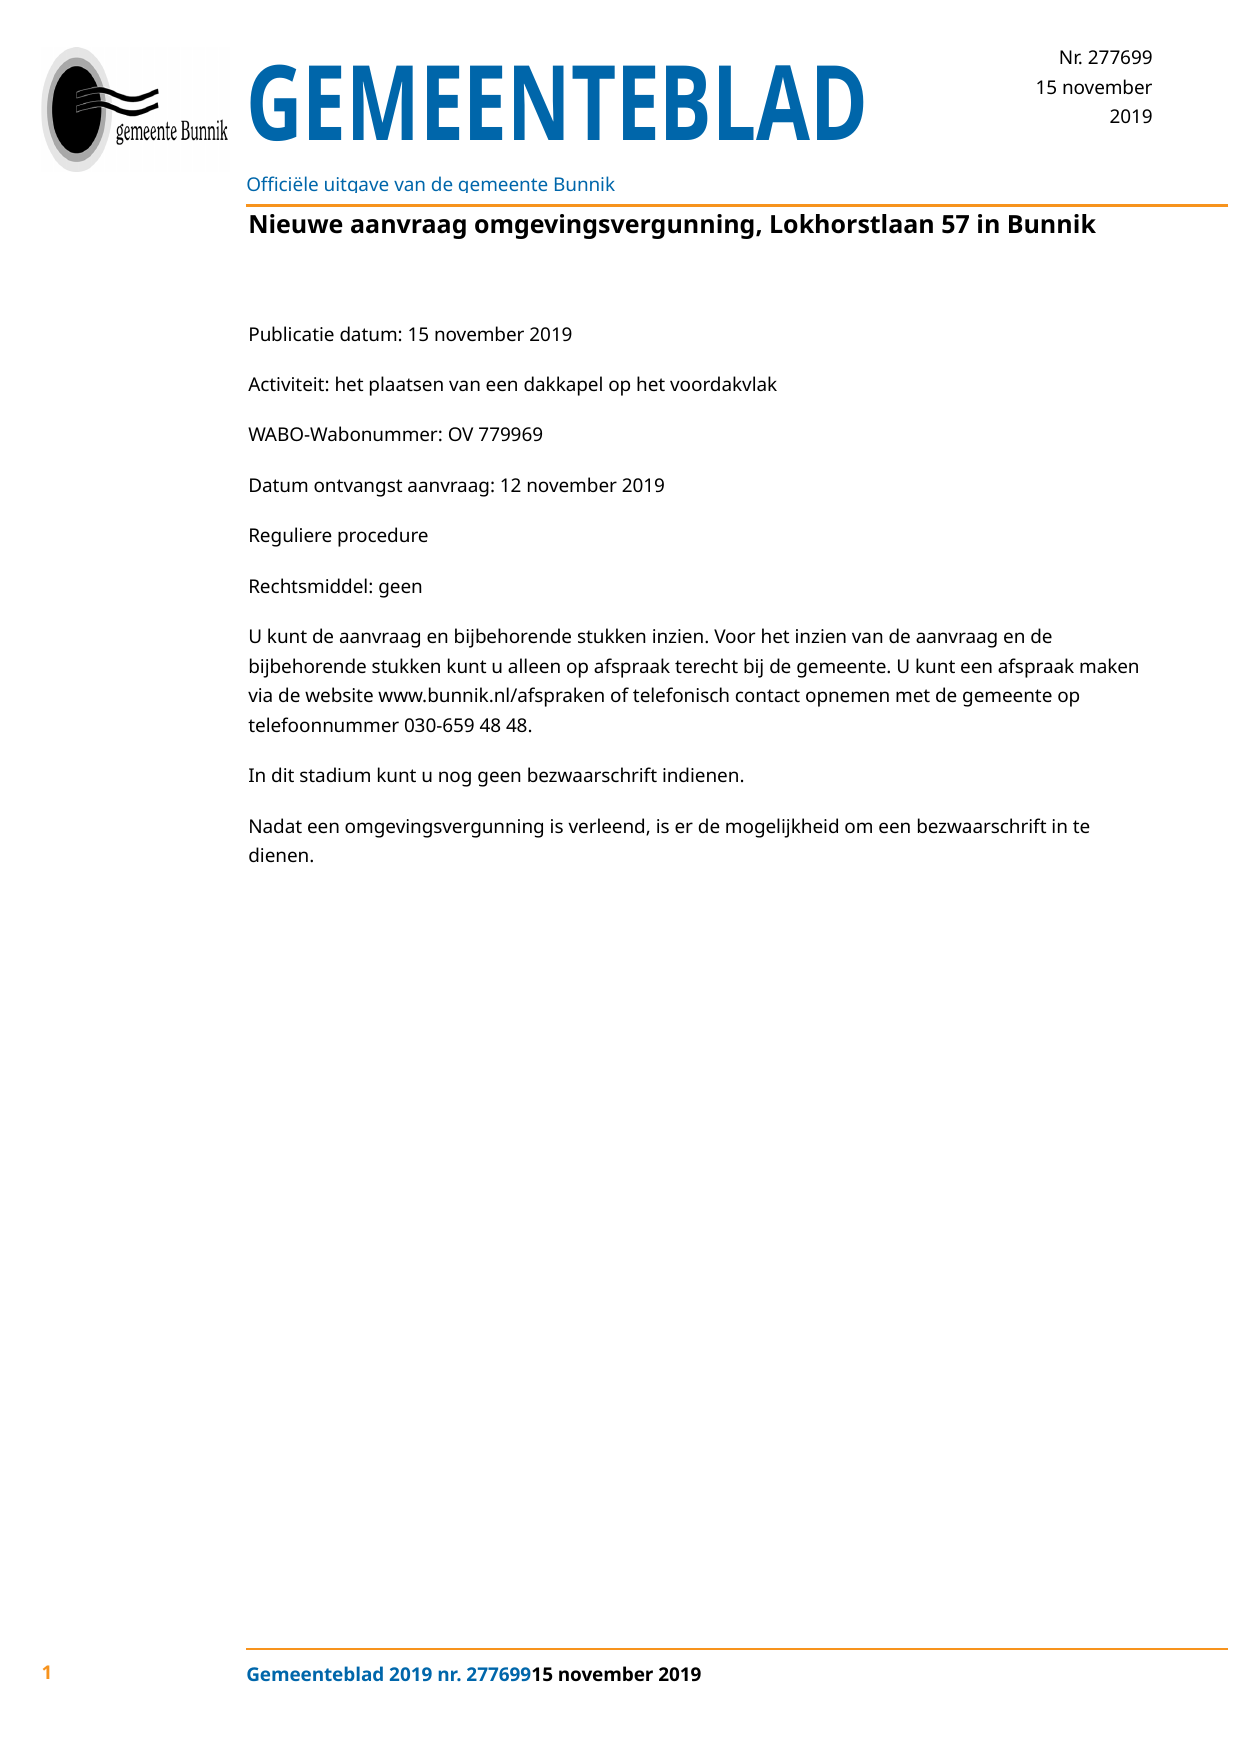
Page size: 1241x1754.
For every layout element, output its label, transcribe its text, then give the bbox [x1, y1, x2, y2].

text In dit stadium kunt u nog geen bezwaarschrift indienen. [248, 762, 1152, 788]
text U kunt de aanvraag en bijbehorende stukken inzien. Voor het inzien van de aanvraag en de bijbehorende stukken kunt u alleen op afspraak terecht bij de gemeente. U kunt een afspraak maken via de website www.bunnik.nl/afspraken of telefonisch contact opnemen met de gemeente op telefoonnummer 030-659 48 48. [248, 623, 1152, 738]
text Rechtsmiddel: geen [248, 573, 1152, 598]
text Nadat een omgevingsvergunning is verleend, is er de mogelijkheid om een bezwaarschrift in te dienen. [248, 813, 1152, 868]
text WABO-Wabonummer: OV 779969 [248, 422, 1152, 447]
text Activiteit: het plaatsen van een dakkapel op het voordakvlak [248, 371, 1152, 397]
text Publicatie datum: 15 november 2019 [248, 321, 1152, 346]
text Datum ontvangst aanvraag: 12 november 2019 [248, 472, 1152, 498]
picture [41, 47, 231, 172]
text Nieuwe aanvraag omgevingsvergunning, Lokhorstlaan 57 in Bunnik [248, 207, 1152, 241]
text Reguliere procedure [248, 522, 1152, 548]
